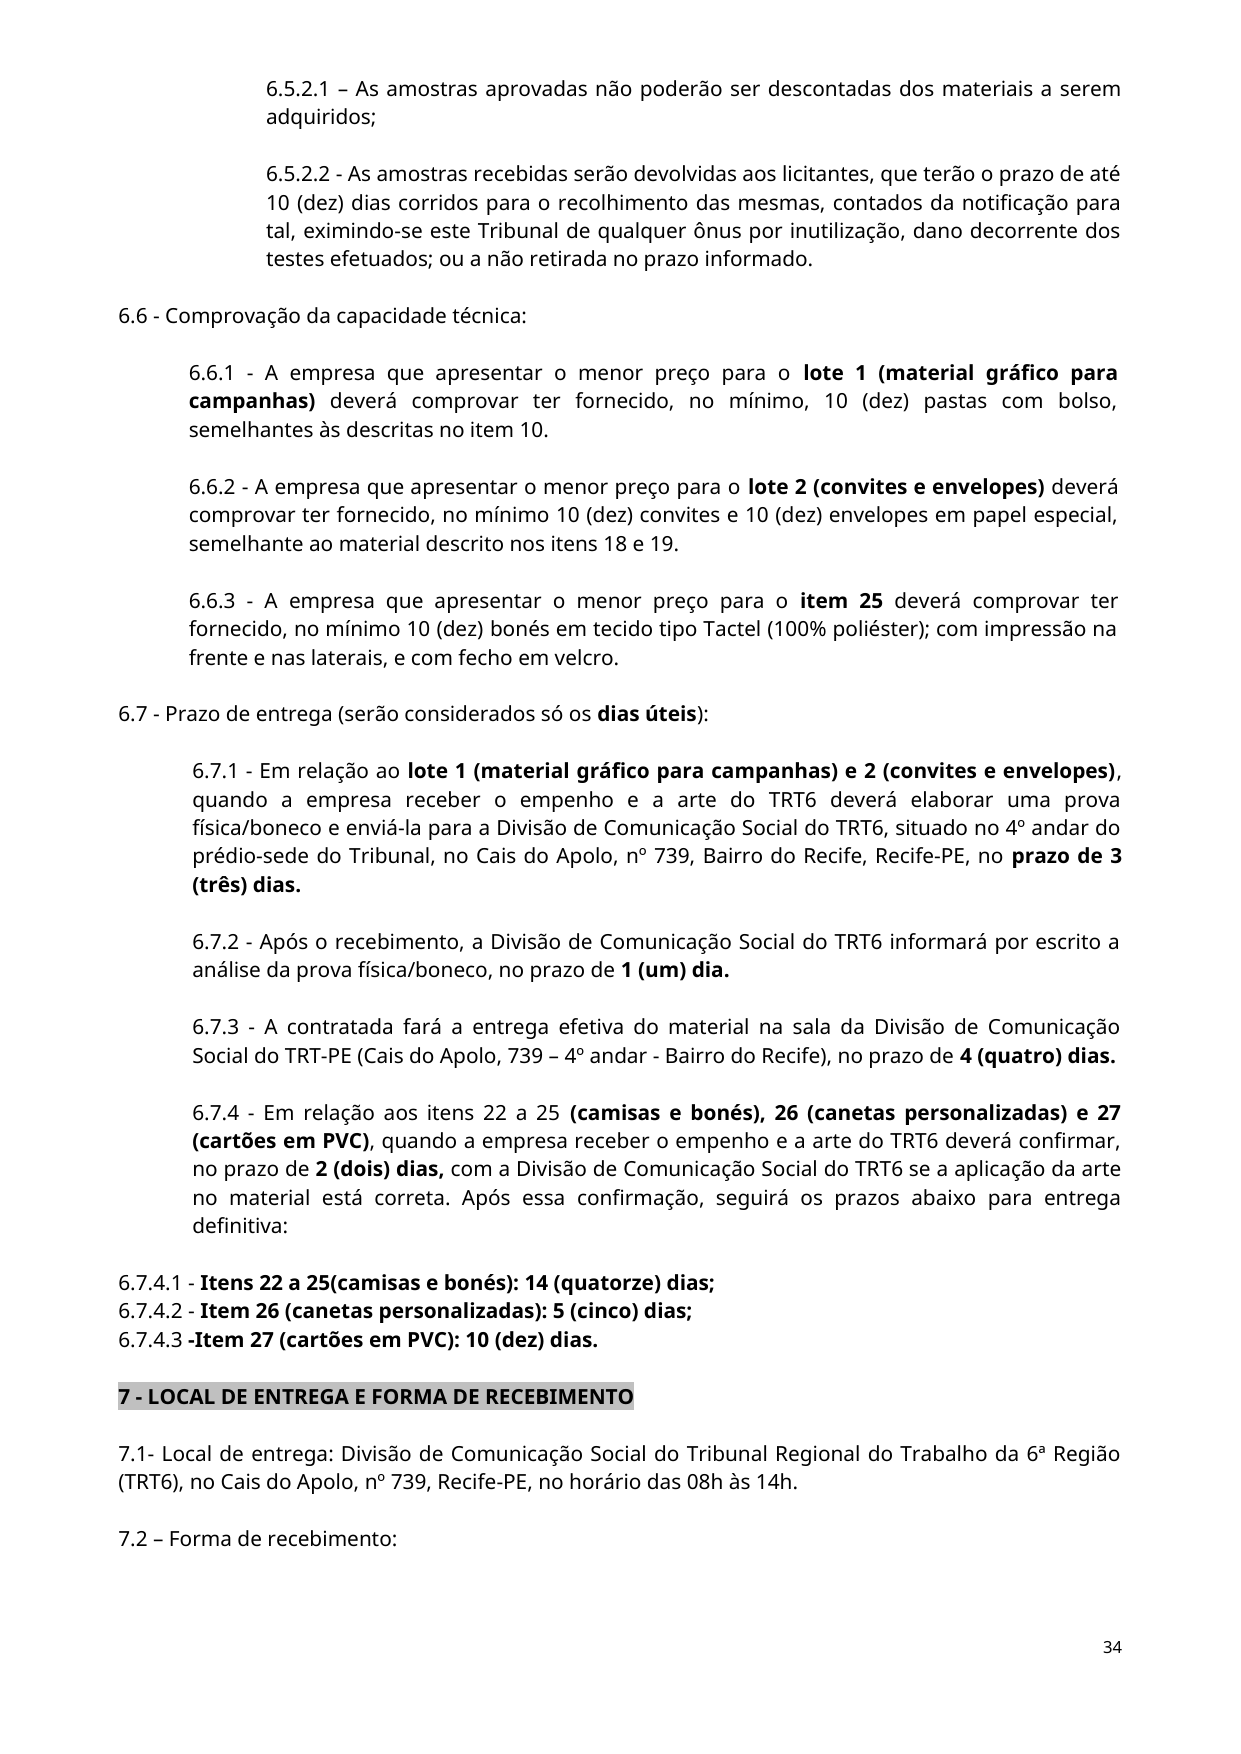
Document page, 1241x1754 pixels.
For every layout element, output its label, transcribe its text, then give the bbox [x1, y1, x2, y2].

text 6.5.2.2 - As amostras recebidas serão devolvidas aos licitantes, que terão o prazo de até 10 (dez) dias corridos para o recolhimento das mesmas, contados da notificação para tal, eximindo-se este Tribunal de qualquer ônus por inutilização, dano decorrente dos testes efetuados; ou a não retirada no prazo informado. [266, 159, 1122, 273]
text 6.6 - Comprovação da capacidade técnica: [118, 301, 1122, 330]
text 6.7 - Prazo de entrega (serão considerados só os dias úteis): [118, 699, 1122, 728]
text 7.2 – Forma de recebimento: [118, 1524, 1122, 1553]
text 7.1- Local de entrega: Divisão de Comunicação Social do Tribunal Regional do Trabalho da 6ª Região (TRT6), no Cais do Apolo, nº 739, Recife-PE, no horário das 08h às 14h. [118, 1439, 1122, 1496]
text 6.7.4.1 - Itens 22 a 25(camisas e bonés): 14 (quatorze) dias; [118, 1268, 1122, 1297]
text 6.6.3 - A empresa que apresentar o menor preço para o item 25 deverá comprovar ter fornecido, no mínimo 10 (dez) bonés em tecido tipo Tactel (100% poliéster); com impressão na frente e nas laterais, e com fecho em velcro. [188, 586, 1118, 671]
text 6.6.2 - A empresa que apresentar o menor preço para o lote 2 (convites e envelopes) deverá comprovar ter fornecido, no mínimo 10 (dez) convites e 10 (dez) envelopes em papel especial, semelhante ao material descrito nos itens 18 e 19. [188, 472, 1118, 557]
text 7 - LOCAL DE ENTREGA E FORMA DE RECEBIMENTO [118, 1382, 1122, 1410]
text 6.5.2.1 – As amostras aprovadas não poderão ser descontadas dos materiais a serem adquiridos; [266, 74, 1122, 131]
text 6.7.4.2 - Item 26 (canetas personalizadas): 5 (cinco) dias; [118, 1297, 1122, 1325]
text 6.7.3 - A contratada fará a entrega efetiva do material na sala da Divisão de Comunicação Social do TRT-PE (Cais do Apolo, 739 – 4º andar - Bairro do Recife), no prazo de 4 (quatro) dias. [192, 1012, 1122, 1069]
text 6.7.4.3 -Item 27 (cartões em PVC): 10 (dez) dias. [118, 1325, 1122, 1353]
text 6.7.1 - Em relação ao lote 1 (material gráfico para campanhas) e 2 (convites e envelopes), quando a empresa receber o empenho e a arte do TRT6 deverá elaborar uma prova física/boneco e enviá-la para a Divisão de Comunicação Social do TRT6, situado no 4º andar do prédio-sede do Tribunal, no Cais do Apolo, nº 739, Bairro do Recife, Recife-PE, no prazo de 3 (três) dias. [192, 756, 1122, 898]
text 6.7.2 - Após o recebimento, a Divisão de Comunicação Social do TRT6 informará por escrito a análise da prova física/boneco, no prazo de 1 (um) dia. [192, 927, 1122, 984]
text 6.7.4 - Em relação aos itens 22 a 25 (camisas e bonés), 26 (canetas personalizadas) e 27 (cartões em PVC), quando a empresa receber o empenho e a arte do TRT6 deverá confirmar, no prazo de 2 (dois) dias, com a Divisão de Comunicação Social do TRT6 se a aplicação da arte no material está correta. Após essa confirmação, seguirá os prazos abaixo para entrega definitiva: [192, 1098, 1122, 1240]
text 6.6.1 - A empresa que apresentar o menor preço para o lote 1 (material gráfico para campanhas) deverá comprovar ter fornecido, no mínimo, 10 (dez) pastas com bolso, semelhantes às descritas no item 10. [188, 358, 1118, 443]
